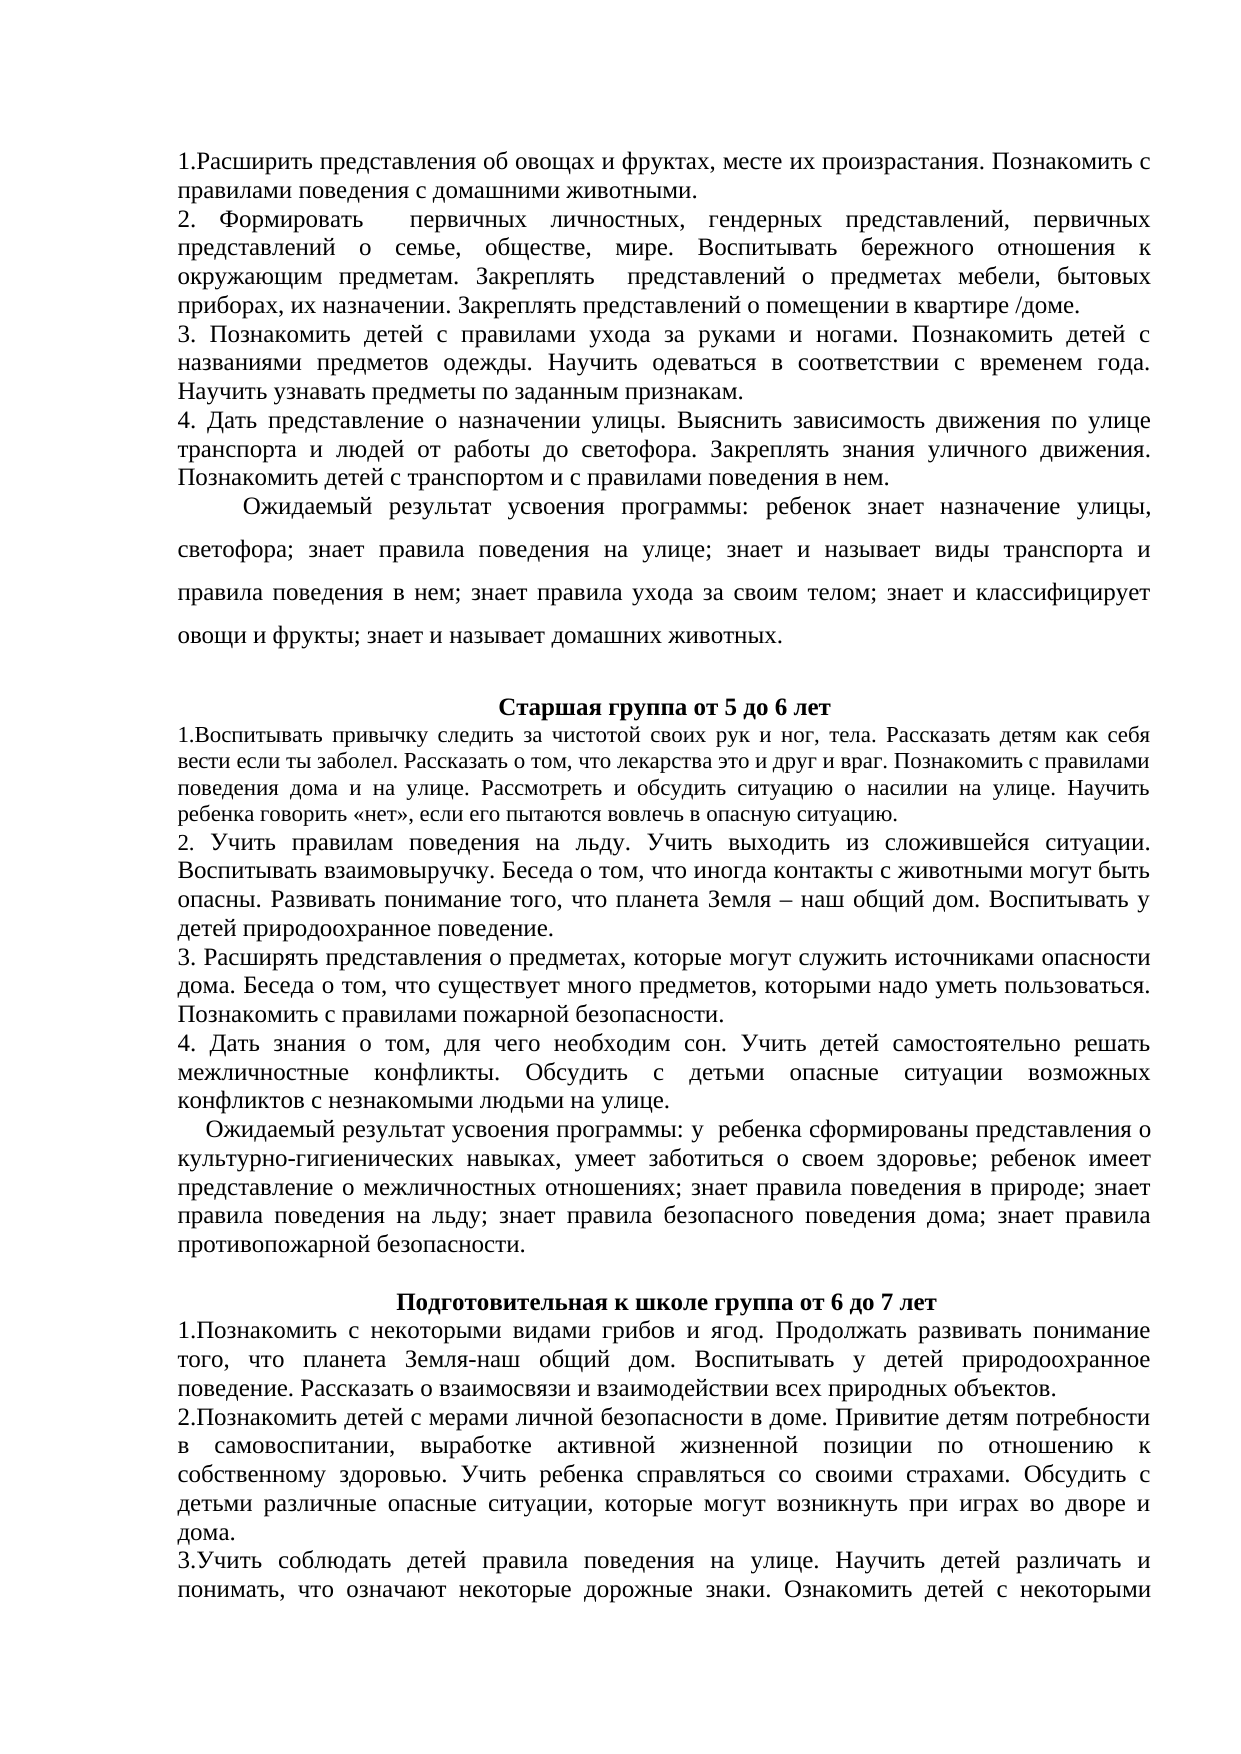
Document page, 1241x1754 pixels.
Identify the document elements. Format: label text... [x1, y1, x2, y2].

text 2. Учить правилам поведения на льду. Учить выходить из сложившейся ситуации. Воспитывать взаимовыручку. Беседа о том, что иногда контакты с животными могут быть опасны. Развивать понимание того, что планета Земля – наш общий дом. Воспитывать у детей природоохранное поведение. [177, 827, 1152, 942]
text 3.Учить соблюдать детей правила поведения на улице. Научить детей различать и понимать, что означают некоторые дорожные знаки. Ознакомить детей с некоторыми [177, 1545, 1152, 1603]
text 1.Познакомить с некоторыми видами грибов и ягод. Продолжать развивать понимание того, что планета Земля-наш общий дом. Воспитывать у детей природоохранное поведение. Рассказать о взаимосвязи и взаимодействии всех природных объектов. [177, 1315, 1152, 1402]
text 1.Воспитывать привычку следить за чистотой своих рук и ног, тела. Рассказать детям как себя вести если ты заболел. Рассказать о том, что лекарства это и друг и враг. Познакомить с правилами поведения дома и на улице. Рассмотреть и обсудить ситуацию о насилии на улице. Научить ребенка говорить «нет», если его пытаются вовлечь в опасную ситуацию. [177, 721, 1152, 827]
text Ожидаемый результат усвоения программы: у ребенка сформированы представления о культурно-гигиенических навыках, умеет заботиться о своем здоровье; ребенок имеет представление о межличностных отношениях; знает правила поведения в природе; знает правила поведения на льду; знает правила безопасного поведения дома; знает правила противопожарной безопасности. [177, 1114, 1152, 1258]
text 4. Дать представление о назначении улицы. Выяснить зависимость движения по улице транспорта и людей от работы до светофора. Закреплять знания уличного движения. Познакомить детей с транспортом и с правилами поведения в нем. [177, 405, 1152, 491]
text 3. Познакомить детей с правилами ухода за руками и ногами. Познакомить детей с названиями предметов одежды. Научить одеваться в соответствии с временем года. Научить узнавать предметы по заданным признакам. [177, 319, 1152, 405]
text 1.Расширить представления об овощах и фруктах, месте их произрастания. Познакомить с правилами поведения с домашними животными. [177, 146, 1152, 204]
text Подготовительная к школе группа от 6 до 7 лет [177, 1287, 1152, 1315]
text 3. Расширять представления о предметах, которые могут служить источниками опасности дома. Беседа о том, что существует много предметов, которыми надо уметь пользоваться. Познакомить с правилами пожарной безопасности. [177, 942, 1152, 1028]
text 4. Дать знания о том, для чего необходим сон. Учить детей самостоятельно решать межличностные конфликты. Обсудить с детьми опасные ситуации возможных конфликтов с незнакомыми людьми на улице. [177, 1028, 1152, 1114]
text Старшая группа от 5 до 6 лет [177, 692, 1152, 721]
text 2.Познакомить детей с мерами личной безопасности в доме. Привитие детям потребности в самовоспитании, выработке активной жизненной позиции по отношению к собственному здоровью. Учить ребенка справляться со своими страхами. Обсудить с детьми различные опасные ситуации, которые могут возникнуть при играх во дворе и дома. [177, 1402, 1152, 1545]
text Ожидаемый результат усвоения программы: ребенок знает назначение улицы, светофора; знает правила поведения на улице; знает и называет виды транспорта и правила поведения в нем; знает правила ухода за своим телом; знает и классифицирует овощи и фрукты; знает и называет домашних животных. [177, 491, 1152, 649]
text 2. Формировать первичных личностных, гендерных представлений, первичных представлений о семье, обществе, мире. Воспитывать бережного отношения к окружающим предметам. Закреплять представлений о предметах мебели, бытовых приборах, их назначении. Закреплять представлений о помещении в квартире /доме. [177, 204, 1152, 319]
